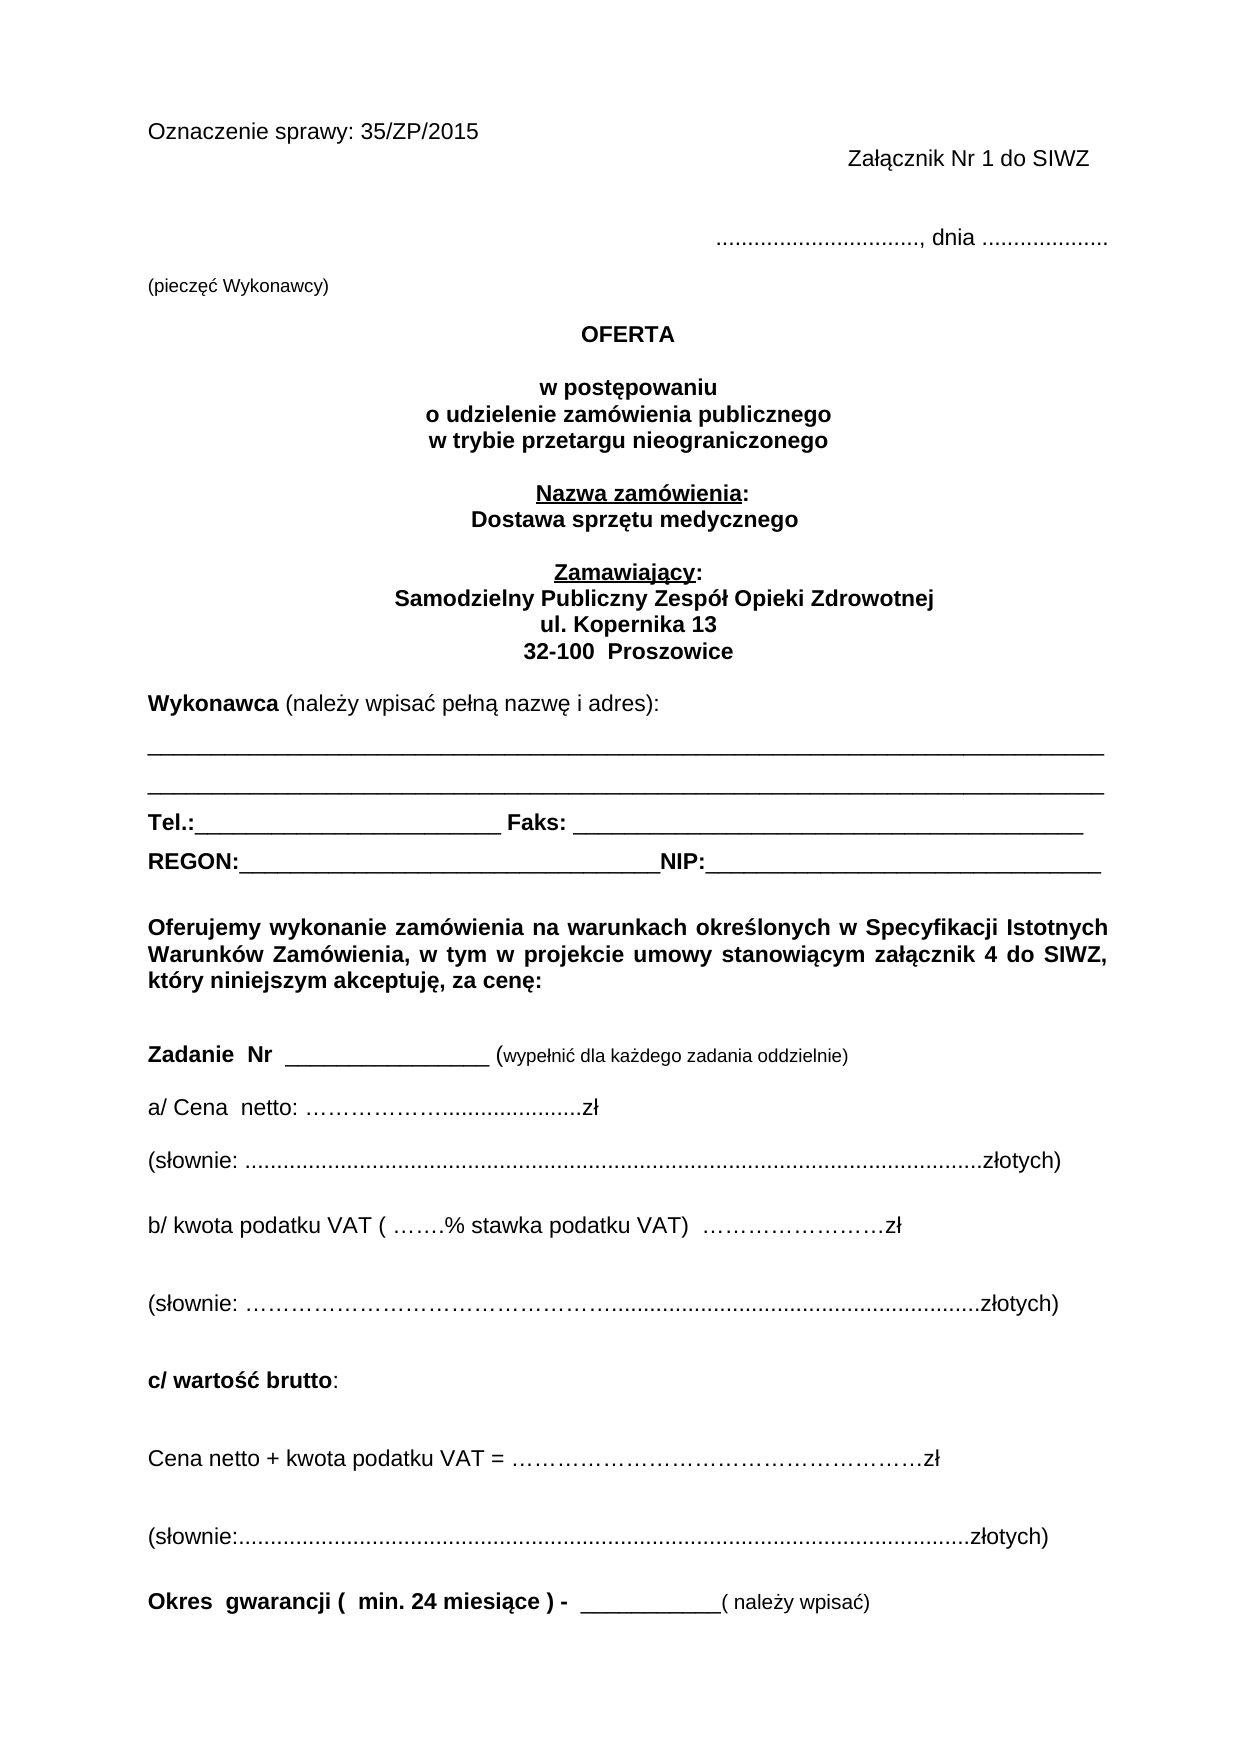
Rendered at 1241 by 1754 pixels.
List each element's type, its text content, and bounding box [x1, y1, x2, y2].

text Zamawiający: [148, 559, 1109, 585]
text ul. Kopernika 13 [148, 611, 1109, 638]
text Oferujemy wykonanie zamówienia na warunkach określonych w Specyfikacji Istotnych Warunków Zamówienia, w tym w projekcie umowy stanowiącym załącznik 4 do SIWZ, który niniejszym akceptuję, za cenę: [148, 914, 1109, 993]
text Załącznik Nr 1 do SIWZ [148, 144, 1109, 171]
text a/ Cena netto: ………………......................zł [148, 1094, 1109, 1120]
text c/ wartość brutto: [148, 1367, 1109, 1393]
text Cena netto + kwota podatku VAT = ………………………………………………zł [148, 1445, 1109, 1471]
text Zadanie Nr ________________ (wypełnić dla każdego zadania oddzielnie) [148, 1041, 1109, 1067]
text REGON:_________________________________NIP:_______________________________ [148, 848, 1109, 875]
text Samodzielny Publiczny Zespół Opieki Zdrowotnej [369, 585, 1109, 611]
text w trybie przetargu nieograniczonego [148, 427, 1109, 453]
text Tel.:________________________ Faks: ________________________________________ [148, 809, 1109, 835]
text OFERTA [148, 321, 1109, 348]
text ................................, dnia .................... [148, 223, 1109, 250]
text ______________________________________________________________________________________________________________________________________________________ [148, 730, 1109, 796]
text o udzielenie zamówienia publicznego [148, 401, 1109, 427]
text (słownie: …………………………………………..........................................................złotych) [148, 1289, 1109, 1316]
text (słownie: ....................................................................................................................złotych) [148, 1147, 1109, 1173]
text Oznaczenie sprawy: 35/ZP/2015 [148, 118, 1109, 144]
text Wykonawca (należy wpisać pełną nazwę i adres): [148, 690, 1109, 717]
text 32-100 Proszowice [148, 638, 1109, 664]
text w postępowaniu [148, 374, 1109, 401]
text Nazwa zamówienia: [443, 479, 1109, 506]
text Dostawa sprzętu medycznego [148, 506, 1109, 532]
text (słownie:...................................................................................................................złotych) [148, 1523, 1109, 1549]
text (pieczęć Wykonawcy) [148, 275, 1109, 296]
text Okres gwarancji ( min. 24 miesiące ) - ___________( należy wpisać) [148, 1588, 1109, 1614]
text b/ kwota podatku VAT ( …….% stawka podatku VAT) ……………………zł [148, 1212, 1109, 1238]
